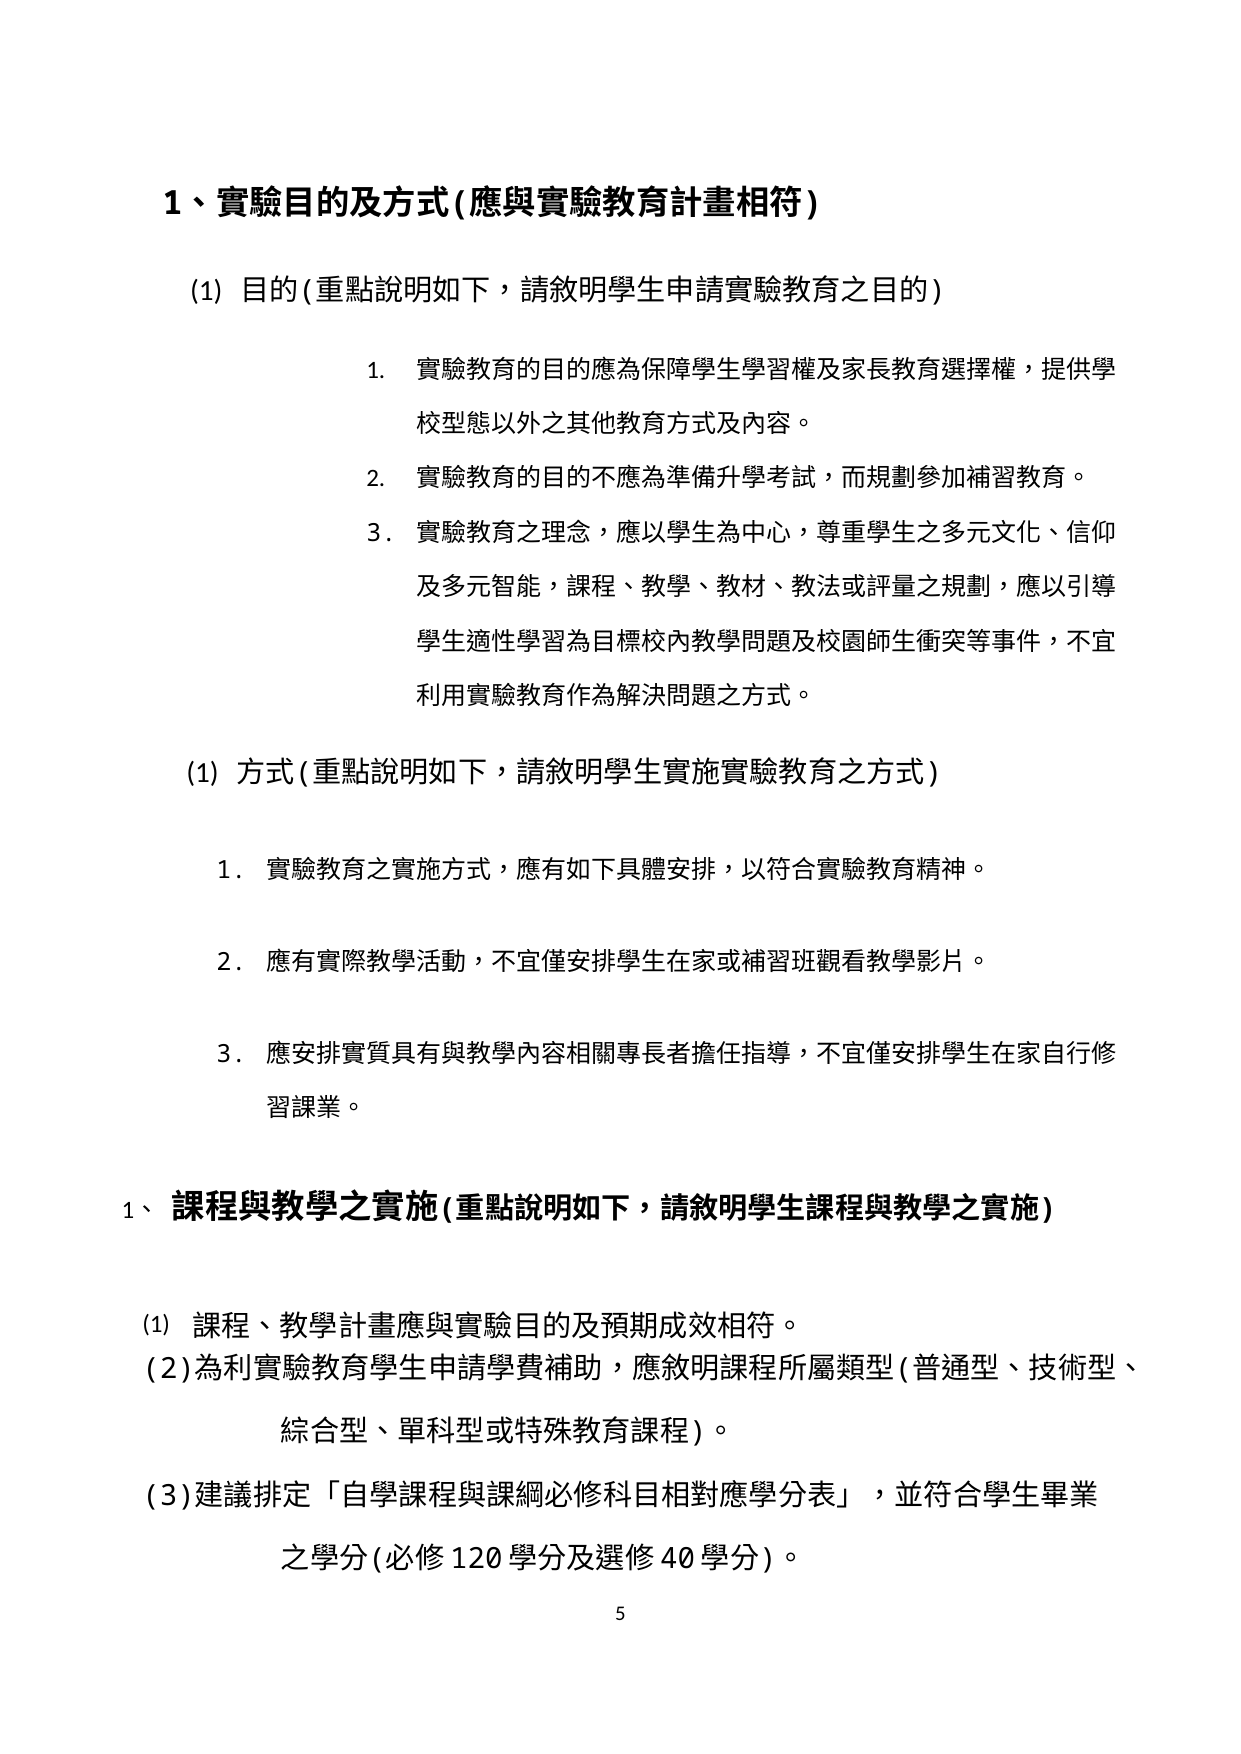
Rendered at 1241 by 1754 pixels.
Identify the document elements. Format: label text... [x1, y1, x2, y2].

list 方式(重點說明如下，請敘明學生實施實驗教育之方式) [186, 748, 1128, 791]
list 實驗目的及方式(應與實驗教育計畫相符) [162, 175, 1128, 224]
list 目的(重點說明如下，請敘明學生申請實驗教育之目的) [190, 267, 1128, 309]
list 建議排定「自學課程與課綱必修科目相對應學分表」，並符合學生畢業之學分(必修120學分及選修40學分)。 [142, 1471, 1128, 1577]
list 課程、教學計畫應與實驗目的及預期成效相符。 [142, 1282, 1128, 1344]
list 應有實際教學活動，不宜僅安排學生在家或補習班觀看教學影片。 [216, 941, 1128, 978]
list 實驗教育之理念，應以學生為中心，尊重學生之多元文化、信仰及多元智能，課程、教學、教材、教法或評量之規劃，應以引導學生適性學習為目標校內教學問題及校園師生衝突等事件，不宜利用實驗教育作為解決問題之方式。 [366, 512, 1128, 712]
list 課程與教學之實施(重點說明如下，請敘明學生課程與教學之實施) [121, 1179, 1128, 1228]
list 實驗教育的目的應為保障學生學習權及家長教育選擇權，提供學校型態以外之其他教育方式及內容。 [366, 349, 1128, 440]
list 實驗教育的目的不應為準備升學考試，而規劃參加補習教育。 [366, 458, 1128, 494]
list 應安排實質具有與教學內容相關專長者擔任指導，不宜僅安排學生在家自行修習課業。 [216, 1033, 1128, 1124]
list 實驗教育之實施方式，應有如下具體安排，以符合實驗教育精神。 [216, 849, 1128, 886]
list 為利實驗教育學生申請學費補助，應敘明課程所屬類型(普通型、技術型、綜合型、單科型或特殊教育課程)。 [142, 1344, 1128, 1450]
